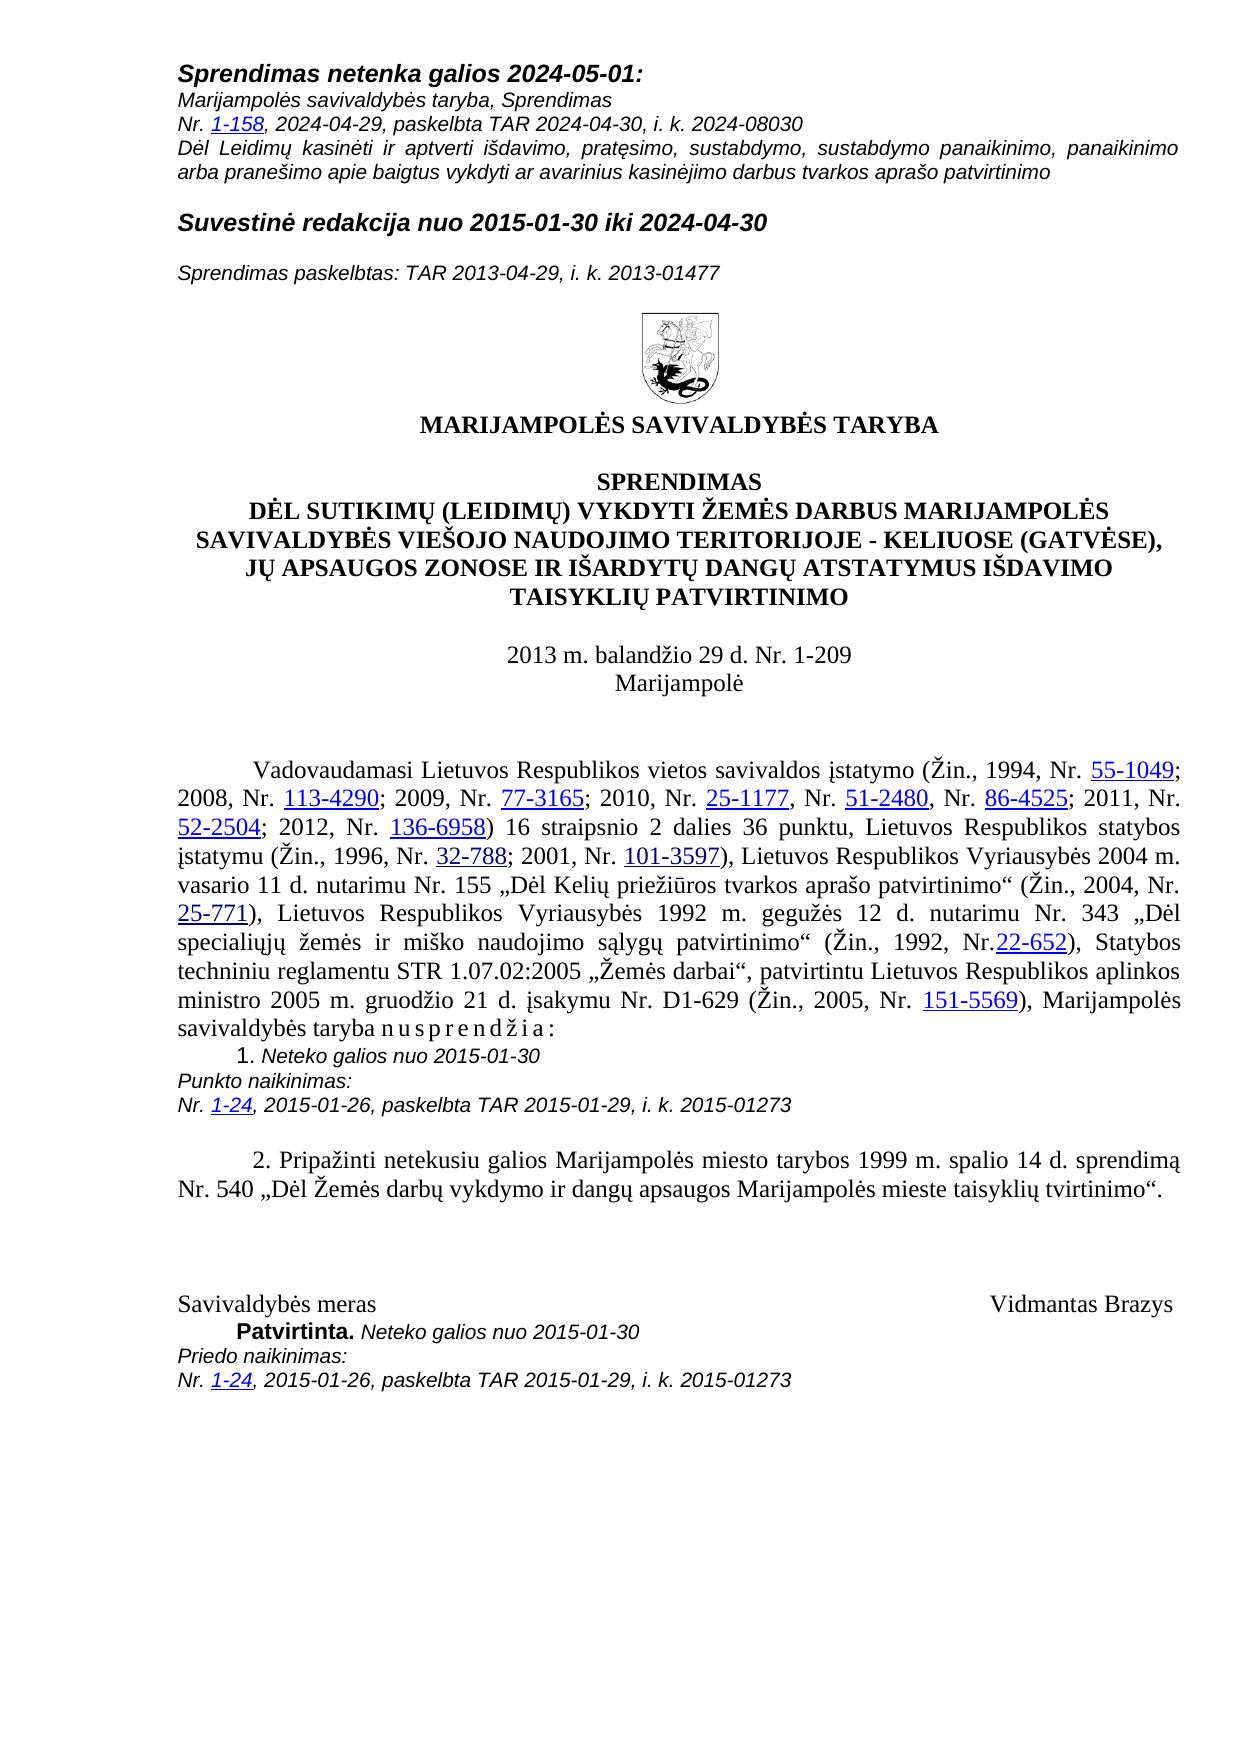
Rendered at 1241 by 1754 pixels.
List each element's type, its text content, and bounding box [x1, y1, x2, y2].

text Nr. 1-24, 2015-01-26, paskelbta TAR 2015-01-29, i. k. 2015-01273 [177, 1368, 1181, 1392]
text Punkto naikinimas: [177, 1069, 1181, 1093]
text 2013 m. balandžio 29 d. Nr. 1-209 [177, 640, 1181, 668]
text Sprendimas paskelbtas: TAR 2013-04-29, i. k. 2013-01477 [177, 260, 1181, 284]
text Suvestinė redakcija nuo 2015-01-30 iki 2024-04-30 [177, 208, 1181, 236]
text 1. Neteko galios nuo 2015-01-30 [177, 1042, 1181, 1069]
text Nr. 1-158, 2024-04-29, paskelbta TAR 2024-04-30, i. k. 2024-08030 [177, 112, 1181, 136]
text MARIJAMPOLĖS SAVIVALDYBĖS TARYBA [177, 410, 1181, 438]
text Priedo naikinimas: [177, 1344, 1181, 1368]
text Patvirtinta. Neteko galios nuo 2015-01-30 [177, 1318, 1181, 1344]
text Marijampolės savivaldybės taryba, Sprendimas [177, 88, 1181, 112]
text Sprendimas netenka galios 2024-05-01: [177, 59, 1181, 88]
text DĖL SUTIKIMŲ (LEIDIMŲ) VYKDYTI ŽEMĖS DARBUS MARIJAMPOLĖS SAVIVALDYBĖS VIEŠOJO NAUDOJIMO TERITORIJOJE - KELIUOSE (GATVĖSE), JŲ APSAUGOS ZONOSE IR IŠARDYTŲ DANGŲ ATSTATYMUS IŠDAVIMO TAISYKLIŲ PATVIRTINIMO [177, 496, 1181, 611]
text 2. Pripažinti netekusiu galios Marijampolės miesto tarybos 1999 m. spalio 14 d. sprendimą Nr. 540 „Dėl Žemės darbų vykdymo ir dangų apsaugos Marijampolės mieste taisyklių tvirtinimo“. [177, 1145, 1181, 1203]
text Marijampolė [177, 668, 1181, 697]
text Dėl Leidimų kasinėti ir aptverti išdavimo, pratęsimo, sustabdymo, sustabdymo panaikinimo, panaikinimo arba pranešimo apie baigtus vykdyti ar avarinius kasinėjimo darbus tvarkos aprašo patvirtinimo [177, 136, 1181, 184]
text Savivaldybės meras Vidmantas Brazys [177, 1289, 1181, 1318]
text Nr. 1-24, 2015-01-26, paskelbta TAR 2015-01-29, i. k. 2015-01273 [177, 1093, 1181, 1117]
text SPRENDIMAS [177, 467, 1181, 496]
text Vadovaudamasi Lietuvos Respublikos vietos savivaldos įstatymo (Žin., 1994, Nr. 55-1049; 2008, Nr. 113-4290; 2009, Nr. 77-3165; 2010, Nr. 25-1177, Nr. 51-2480, Nr. 86-4525; 2011, Nr. 52-2504; 2012, Nr. 136-6958) 16 straipsnio 2 dalies 36 punktu, Lietuvos Respublikos statybos įstatymu (Žin., 1996, Nr. 32-788; 2001, Nr. 101-3597), Lietuvos Respublikos Vyriausybės 2004 m. vasario 11 d. nutarimu Nr. 155 „Dėl Kelių priežiūros tvarkos aprašo patvirtinimo“ (Žin., 2004, Nr. 25-771), Lietuvos Respublikos Vyriausybės 1992 m. gegužės 12 d. nutarimu Nr. 343 „Dėl specialiųjų žemės ir miško naudojimo sąlygų patvirtinimo“ (Žin., 1992, Nr.22-652), Statybos techniniu reglamentu STR 1.07.02:2005 „Žemės darbai“, patvirtintu Lietuvos Respublikos aplinkos ministro 2005 m. gruodžio 21 d. įsakymu Nr. D1-629 (Žin., 2005, Nr. 151-5569), Marijampolės savivaldybės taryba nusprendžia: [177, 755, 1181, 1042]
